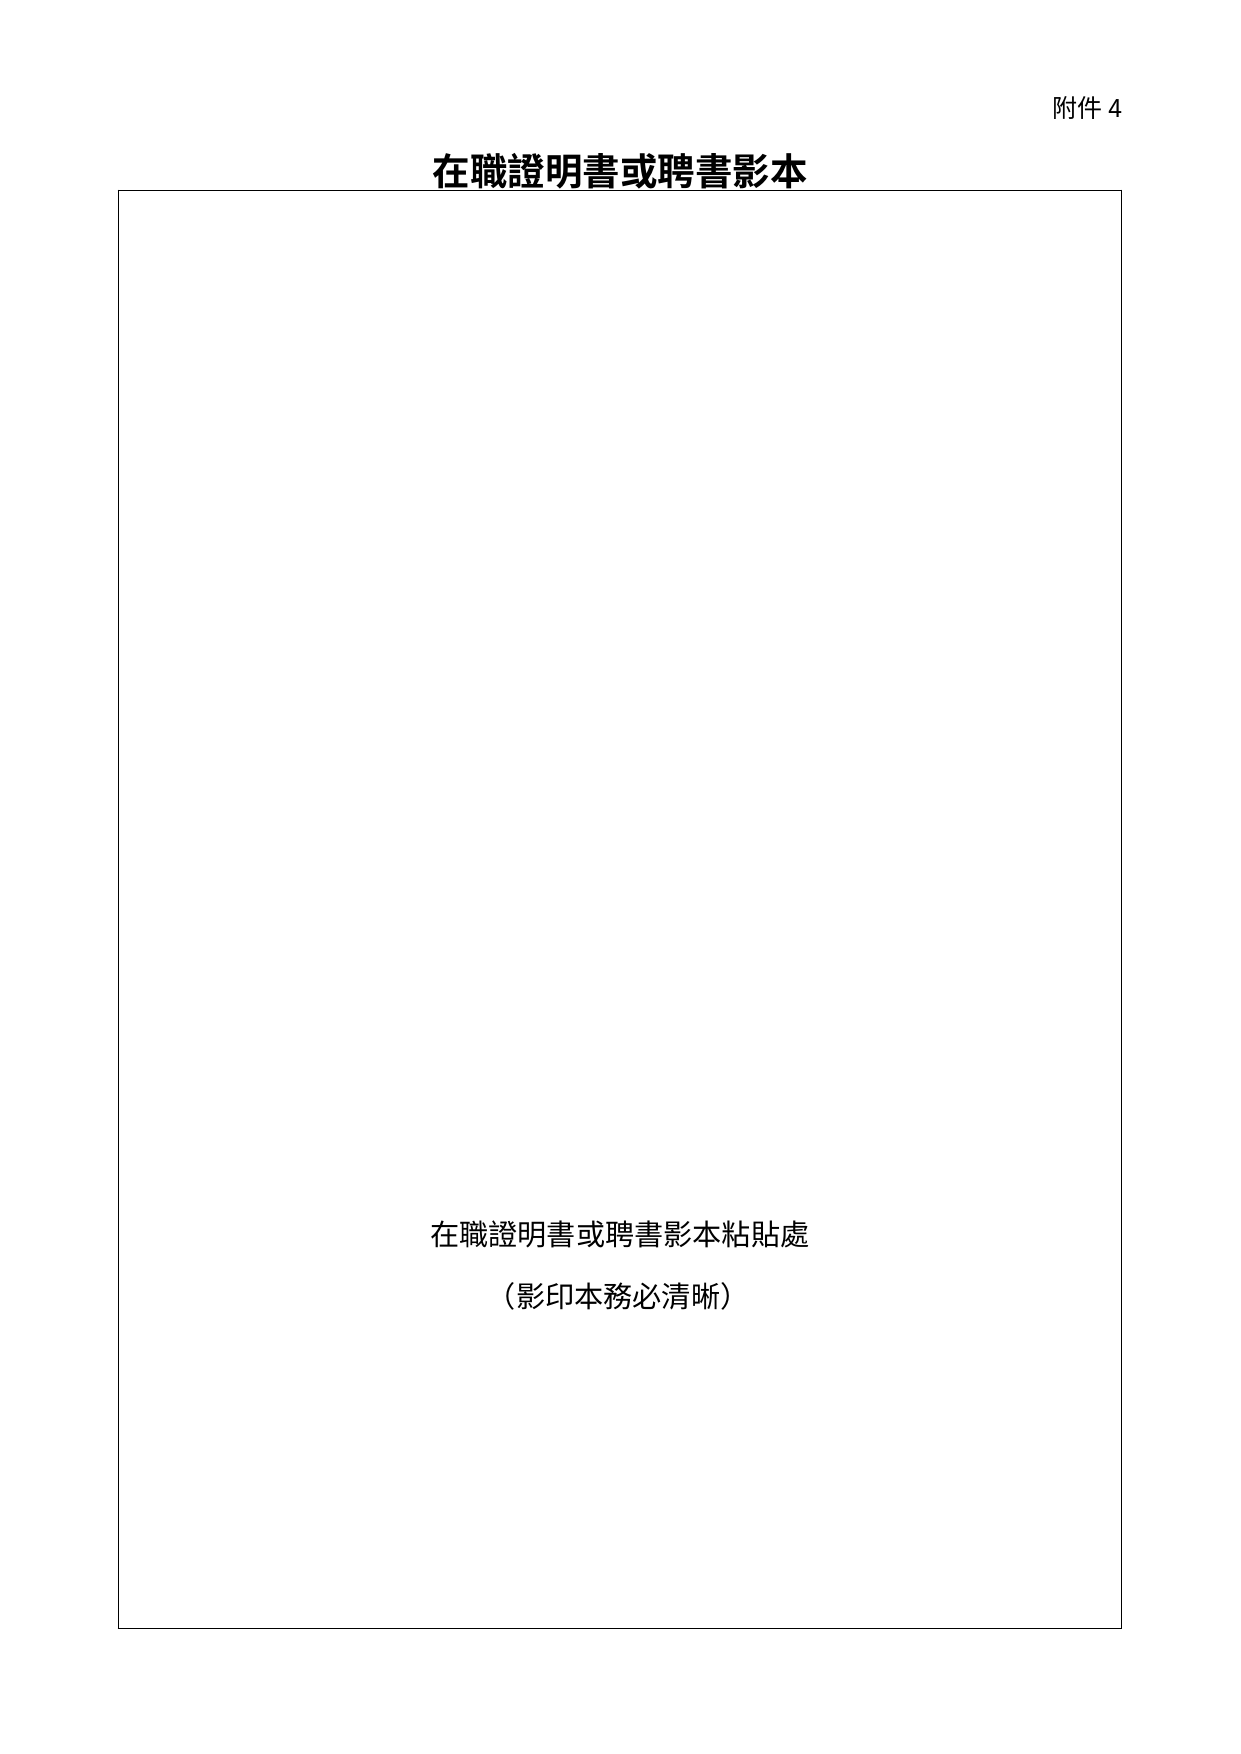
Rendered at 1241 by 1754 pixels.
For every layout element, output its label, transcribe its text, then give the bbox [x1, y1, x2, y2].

text 在職證明書或聘書影本 [118, 127, 1122, 189]
table_header 在職證明書或聘書影本粘貼處 （影印本務必清晰） [119, 191, 1121, 1628]
text 附件4 [118, 64, 1122, 127]
